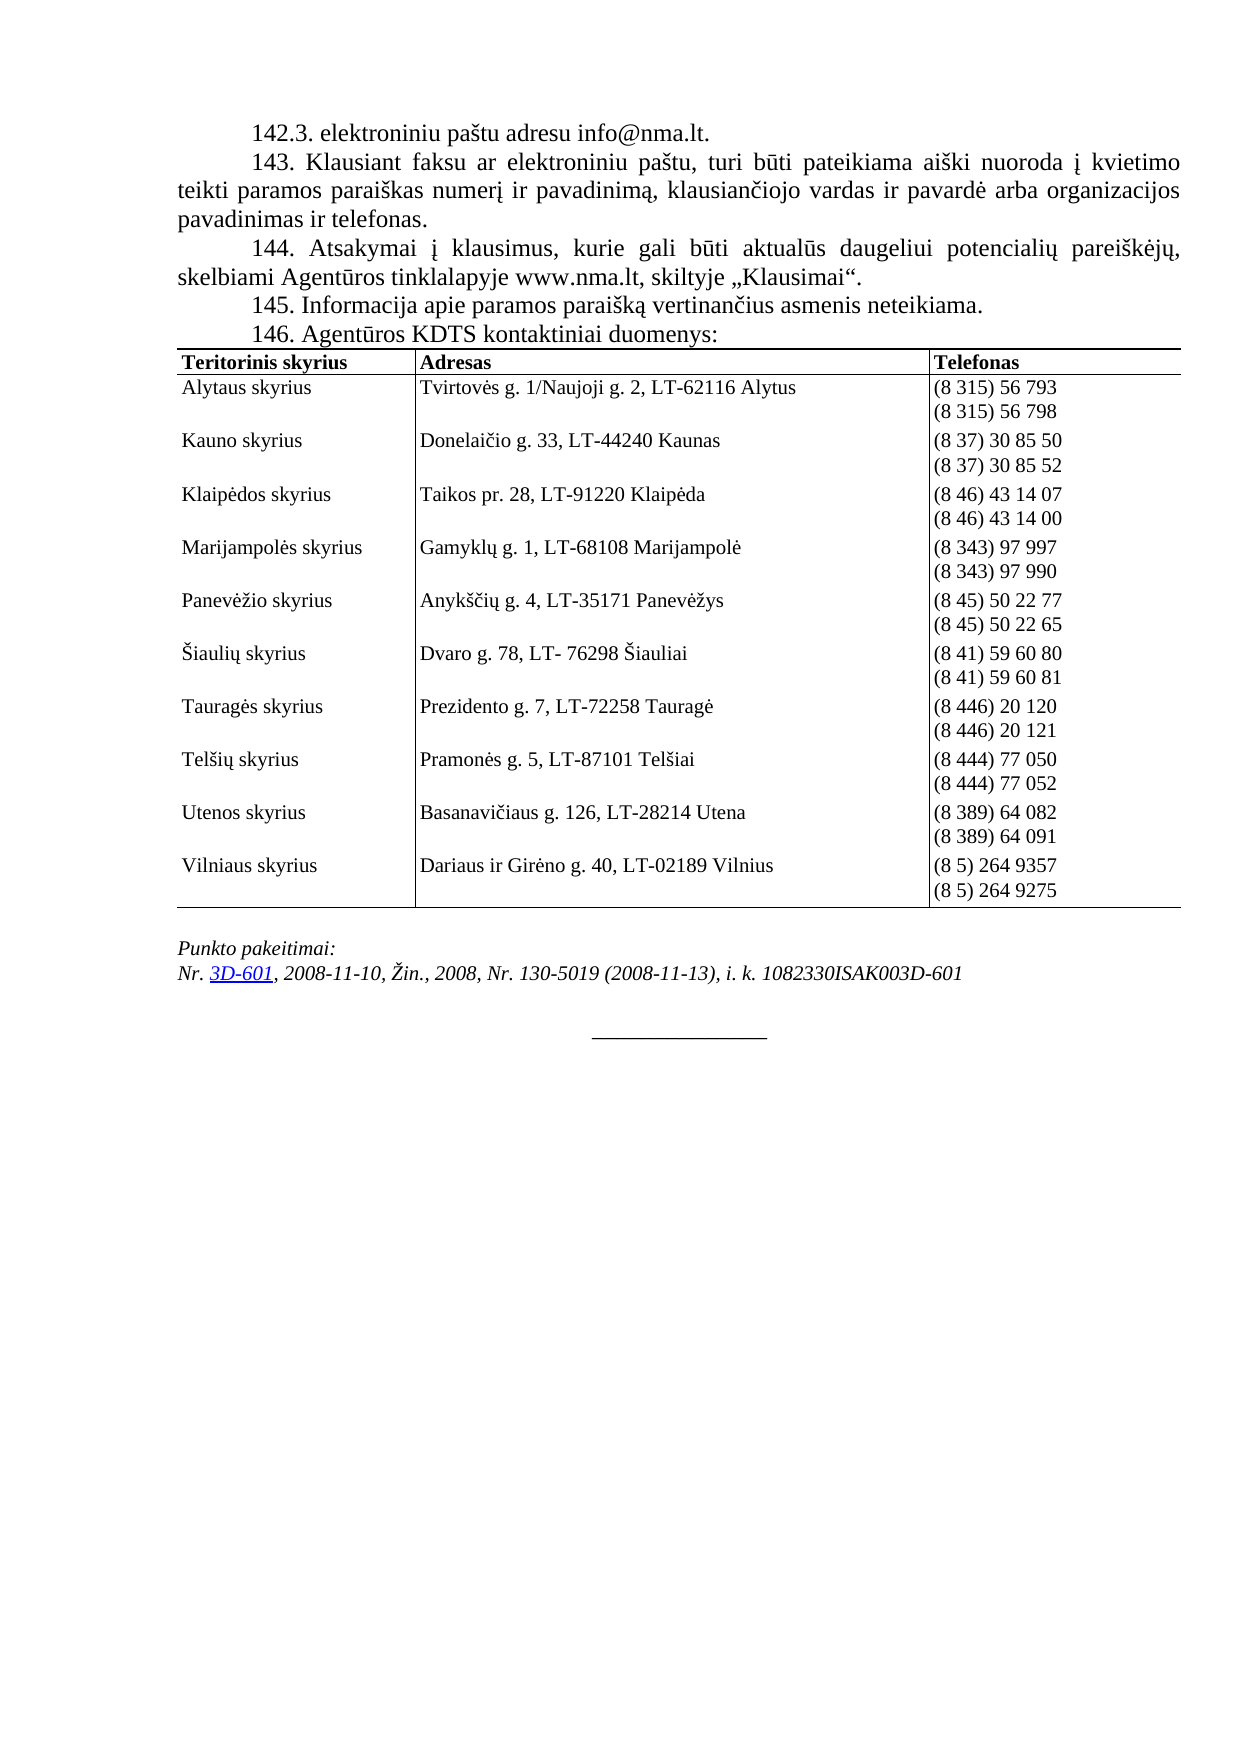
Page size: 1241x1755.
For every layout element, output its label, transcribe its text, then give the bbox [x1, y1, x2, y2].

table_cell (8 389) 64 082 (8 389) 64 091 [930, 800, 1181, 853]
table_cell (8 5) 264 9357 (8 5) 264 9275 [930, 854, 1181, 907]
table_cell Telšių skyrius [177, 747, 415, 800]
table_cell Tauragės skyrius [177, 694, 415, 747]
table_cell Marijampolės skyrius [177, 535, 415, 588]
table_cell Dvaro g. 78, LT- 76298 Šiauliai [416, 641, 929, 694]
table_header Adresas [416, 350, 929, 374]
text 142.3. elektroniniu paštu adresu info@nma.lt. [177, 118, 1181, 147]
table_cell Dariaus ir Girėno g. 40, LT-02189 Vilnius [416, 854, 929, 907]
text 146. Agentūros KDTS kontaktiniai duomenys: [177, 319, 1181, 348]
text Punkto pakeitimai: [177, 936, 1181, 960]
table_cell (8 37) 30 85 50 (8 37) 30 85 52 [930, 429, 1181, 482]
table_cell Anykščių g. 4, LT-35171 Panevėžys [416, 588, 929, 641]
text 144. Atsakymai į klausimus, kurie gali būti aktualūs daugeliui potencialių pareiškėjų, skelbiami Agentūros tinklalapyje www.nma.lt, skiltyje „Klausimai“. [177, 233, 1181, 291]
table_cell Basanavičiaus g. 126, LT-28214 Utena [416, 800, 929, 853]
table_cell (8 46) 43 14 07 (8 46) 43 14 00 [930, 482, 1181, 535]
table_cell Klaipėdos skyrius [177, 482, 415, 535]
table_header Teritorinis skyrius [177, 350, 415, 374]
text Nr. 3D-601, 2008-11-10, Žin., 2008, Nr. 130-5019 (2008-11-13), i. k. 1082330ISAK003D-601 [177, 960, 1181, 984]
table_cell Alytaus skyrius [177, 375, 415, 428]
table_cell Kauno skyrius [177, 429, 415, 482]
table_cell Gamyklų g. 1, LT-68108 Marijampolė [416, 535, 929, 588]
table_header Telefonas [930, 350, 1181, 374]
table_cell Taikos pr. 28, LT-91220 Klaipėda [416, 482, 929, 535]
text 145. Informacija apie paramos paraišką vertinančius asmenis neteikiama. [177, 291, 1181, 319]
table_cell (8 315) 56 793 (8 315) 56 798 [930, 375, 1181, 428]
table_cell Šiaulių skyrius [177, 641, 415, 694]
table_cell (8 41) 59 60 80 (8 41) 59 60 81 [930, 641, 1181, 694]
table_cell (8 343) 97 997 (8 343) 97 990 [930, 535, 1181, 588]
text ______________ [177, 1013, 1181, 1042]
table_cell (8 45) 50 22 77 (8 45) 50 22 65 [930, 588, 1181, 641]
table_cell Utenos skyrius [177, 800, 415, 853]
table_cell Donelaičio g. 33, LT-44240 Kaunas [416, 429, 929, 482]
table_cell Vilniaus skyrius [177, 854, 415, 907]
text 143. Klausiant faksu ar elektroniniu paštu, turi būti pateikiama aiški nuoroda į kvietimo teikti paramos paraiškas numerį ir pavadinimą, klausiančiojo vardas ir pavardė arba organizacijos pavadinimas ir telefonas. [177, 147, 1181, 233]
table_cell Panevėžio skyrius [177, 588, 415, 641]
table_cell (8 444) 77 050 (8 444) 77 052 [930, 747, 1181, 800]
table_cell Pramonės g. 5, LT-87101 Telšiai [416, 747, 929, 800]
table_cell Prezidento g. 7, LT-72258 Tauragė [416, 694, 929, 747]
table_cell Tvirtovės g. 1/Naujoji g. 2, LT-62116 Alytus [416, 375, 929, 428]
table_cell (8 446) 20 120 (8 446) 20 121 [930, 694, 1181, 747]
